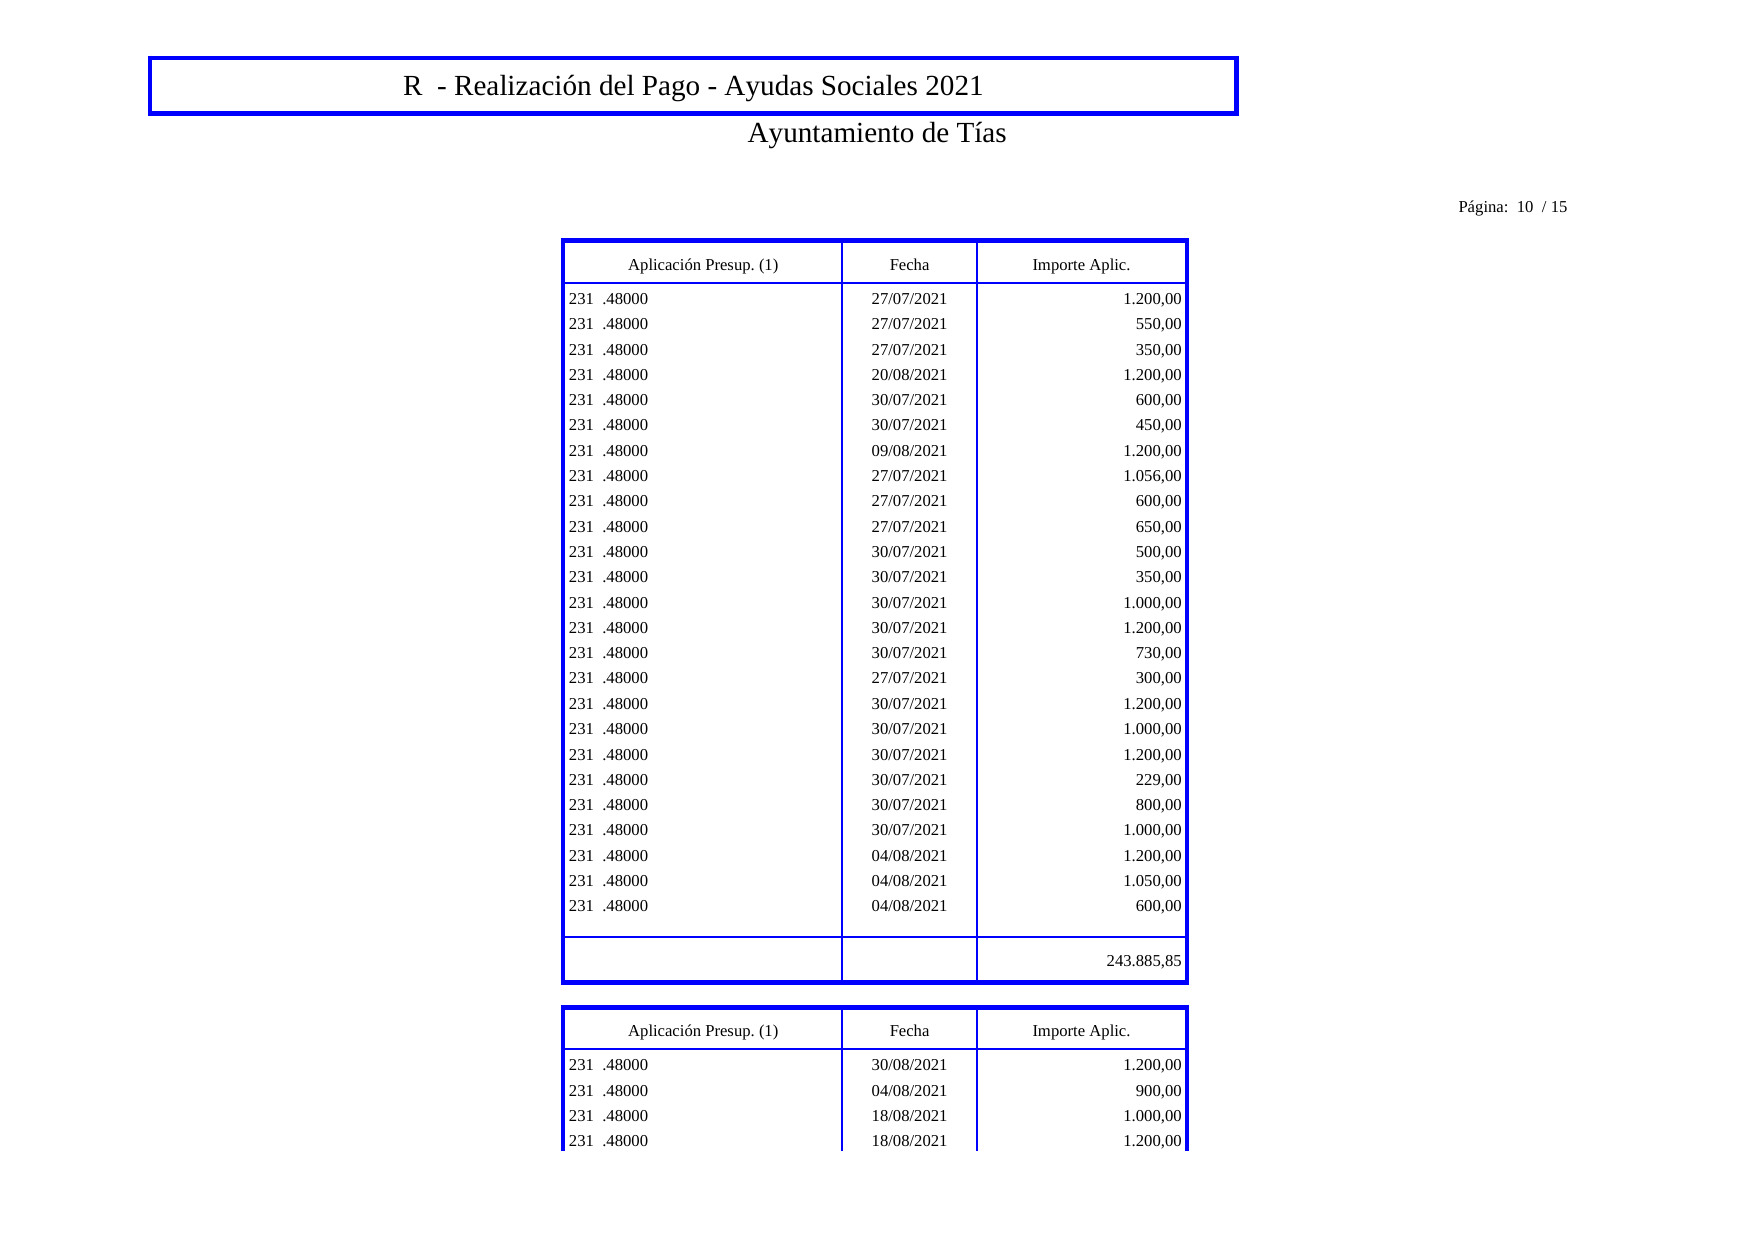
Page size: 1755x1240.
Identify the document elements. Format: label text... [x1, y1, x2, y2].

table_cell 231 .48000 [565, 689, 841, 714]
table_cell 1.000,00 [978, 714, 1185, 739]
table_cell 231 .48000 [565, 638, 841, 663]
table_cell 1.200,00 [978, 613, 1185, 638]
table_cell 500,00 [978, 537, 1185, 562]
table_cell 30/08/2021 [843, 1050, 976, 1076]
table_cell 231 .48000 [565, 284, 841, 309]
table_cell 231 .48000 [565, 1101, 841, 1126]
table_cell 600,00 [978, 385, 1185, 410]
table_cell 30/07/2021 [843, 739, 976, 764]
table_cell 27/07/2021 [843, 511, 976, 537]
table_header Aplicación Presup. (1) [565, 243, 841, 282]
table_cell 730,00 [978, 638, 1185, 663]
table_cell 231 .48000 [565, 613, 841, 638]
table_cell 231 .48000 [565, 461, 841, 486]
table_cell 30/07/2021 [843, 765, 976, 790]
table_cell 231 .48000 [565, 663, 841, 689]
table_cell [843, 938, 976, 980]
table_cell [565, 938, 841, 980]
table_cell 30/07/2021 [843, 638, 976, 663]
table_header Importe Aplic. [978, 1010, 1185, 1048]
table_cell 04/08/2021 [843, 866, 976, 891]
table_cell 231 .48000 [565, 714, 841, 739]
table_cell 18/08/2021 [843, 1126, 976, 1151]
table_cell 27/07/2021 [843, 284, 976, 309]
table_cell 30/07/2021 [843, 562, 976, 587]
table_header Importe Aplic. [978, 243, 1185, 282]
table_cell 450,00 [978, 410, 1185, 436]
table_cell 300,00 [978, 663, 1185, 689]
table_cell 30/07/2021 [843, 714, 976, 739]
table_cell 231 .48000 [565, 841, 841, 866]
table_cell 800,00 [978, 790, 1185, 815]
table_cell 30/07/2021 [843, 385, 976, 410]
table_cell 229,00 [978, 765, 1185, 790]
table_cell 350,00 [978, 334, 1185, 359]
table_cell 30/07/2021 [843, 588, 976, 613]
table_cell 1.200,00 [978, 436, 1185, 461]
table_cell 1.056,00 [978, 461, 1185, 486]
table_cell 600,00 [978, 891, 1185, 936]
table_cell 231 .48000 [565, 765, 841, 790]
table_cell 231 .48000 [565, 866, 841, 891]
table_cell 1.000,00 [978, 815, 1185, 841]
table_cell 231 .48000 [565, 790, 841, 815]
table_cell 27/07/2021 [843, 334, 976, 359]
table_cell 18/08/2021 [843, 1101, 976, 1126]
table_cell 30/07/2021 [843, 815, 976, 841]
table_cell 30/07/2021 [843, 689, 976, 714]
table_cell 27/07/2021 [843, 461, 976, 486]
table_cell 04/08/2021 [843, 1076, 976, 1101]
table_cell 231 .48000 [565, 588, 841, 613]
table_cell 600,00 [978, 486, 1185, 511]
table_header Fecha [843, 243, 976, 282]
table_cell 1.200,00 [978, 1126, 1185, 1151]
table_cell 231 .48000 [565, 562, 841, 587]
table_cell 550,00 [978, 309, 1185, 334]
table_cell 27/07/2021 [843, 309, 976, 334]
table_cell 27/07/2021 [843, 663, 976, 689]
table_cell 231 .48000 [565, 511, 841, 537]
table_cell 231 .48000 [565, 360, 841, 385]
table_cell 1.200,00 [978, 1050, 1185, 1076]
table_cell 231 .48000 [565, 334, 841, 359]
table_cell 231 .48000 [565, 410, 841, 436]
table_cell 231 .48000 [565, 486, 841, 511]
table_cell 04/08/2021 [843, 891, 976, 936]
table_cell 09/08/2021 [843, 436, 976, 461]
table_cell 243.885,85 [978, 938, 1185, 980]
table_cell 900,00 [978, 1076, 1185, 1101]
table_cell 231 .48000 [565, 891, 841, 936]
table_cell 231 .48000 [565, 1076, 841, 1101]
table_cell 231 .48000 [565, 1050, 841, 1076]
table_cell 04/08/2021 [843, 841, 976, 866]
table_cell 231 .48000 [565, 815, 841, 841]
table_cell 27/07/2021 [843, 486, 976, 511]
table_cell 231 .48000 [565, 1126, 841, 1151]
table_cell 231 .48000 [565, 309, 841, 334]
table_cell 231 .48000 [565, 739, 841, 764]
table_cell 231 .48000 [565, 385, 841, 410]
table_cell 30/07/2021 [843, 790, 976, 815]
table_cell 350,00 [978, 562, 1185, 587]
table_header Fecha [843, 1010, 976, 1048]
table_cell 30/07/2021 [843, 613, 976, 638]
table_cell 1.200,00 [978, 360, 1185, 385]
table_cell 30/07/2021 [843, 410, 976, 436]
table_cell 1.200,00 [978, 689, 1185, 714]
table_cell 1.050,00 [978, 866, 1185, 891]
table_cell 650,00 [978, 511, 1185, 537]
table_cell 1.200,00 [978, 841, 1185, 866]
table_cell 231 .48000 [565, 537, 841, 562]
table_header Aplicación Presup. (1) [565, 1010, 841, 1048]
table_cell 1.200,00 [978, 284, 1185, 309]
table_cell 1.000,00 [978, 1101, 1185, 1126]
table_cell 1.200,00 [978, 739, 1185, 764]
table_cell 30/07/2021 [843, 537, 976, 562]
table_cell 20/08/2021 [843, 360, 976, 385]
table_cell 1.000,00 [978, 588, 1185, 613]
table_cell 231 .48000 [565, 436, 841, 461]
